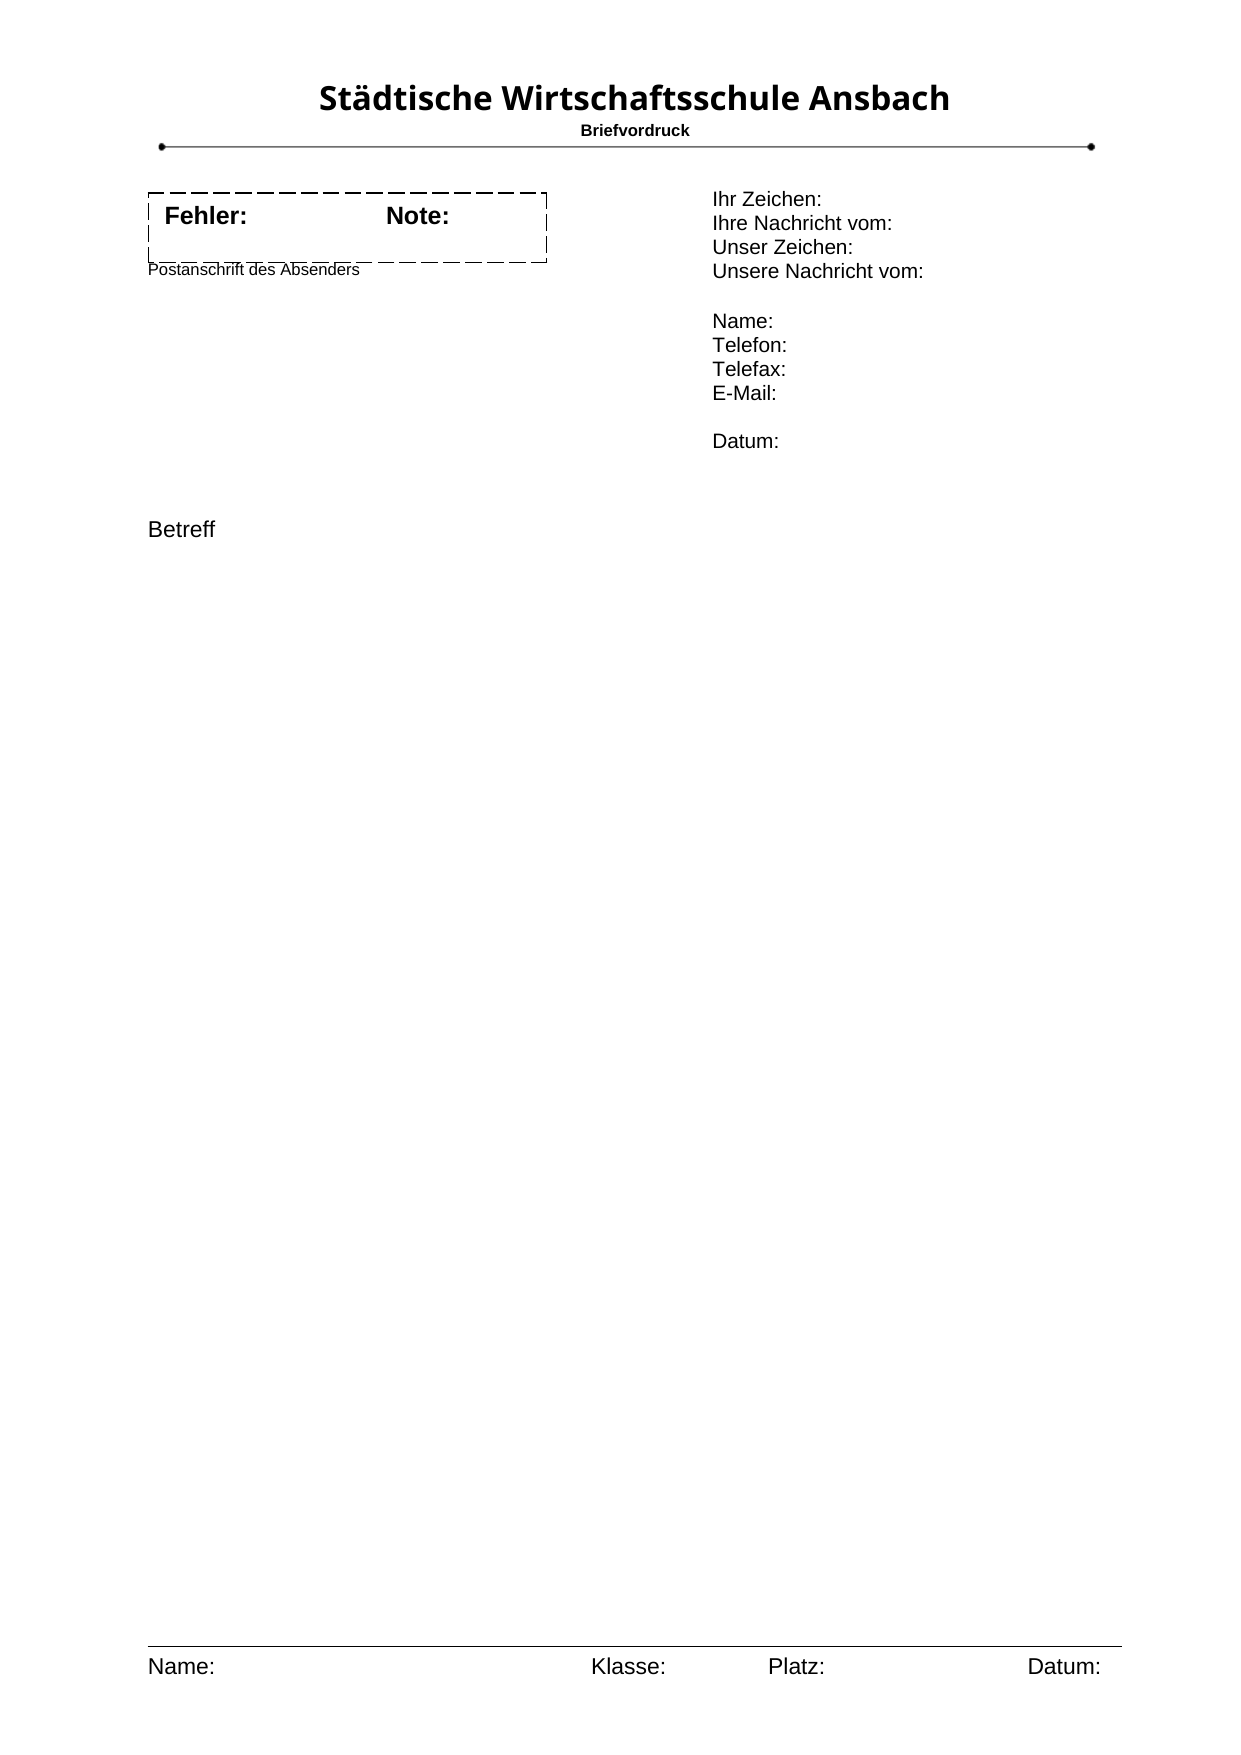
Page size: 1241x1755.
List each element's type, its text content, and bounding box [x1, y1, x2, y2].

text Ihr Zeichen: [712, 187, 1152, 211]
text Telefon: [712, 333, 1152, 357]
text Datum: [712, 429, 1152, 452]
text Betreff [148, 516, 1122, 542]
text Telefax: [712, 357, 1152, 381]
text Fehler: Note: [164, 201, 531, 230]
text Ihre Nachricht vom: [712, 211, 1152, 235]
text Name: [712, 309, 1152, 333]
text Unser Zeichen: [712, 235, 1152, 259]
text Postanschrift des Absenders [148, 259, 697, 278]
text Unsere Nachricht vom: [712, 259, 1152, 283]
text E-Mail: [712, 381, 1152, 405]
